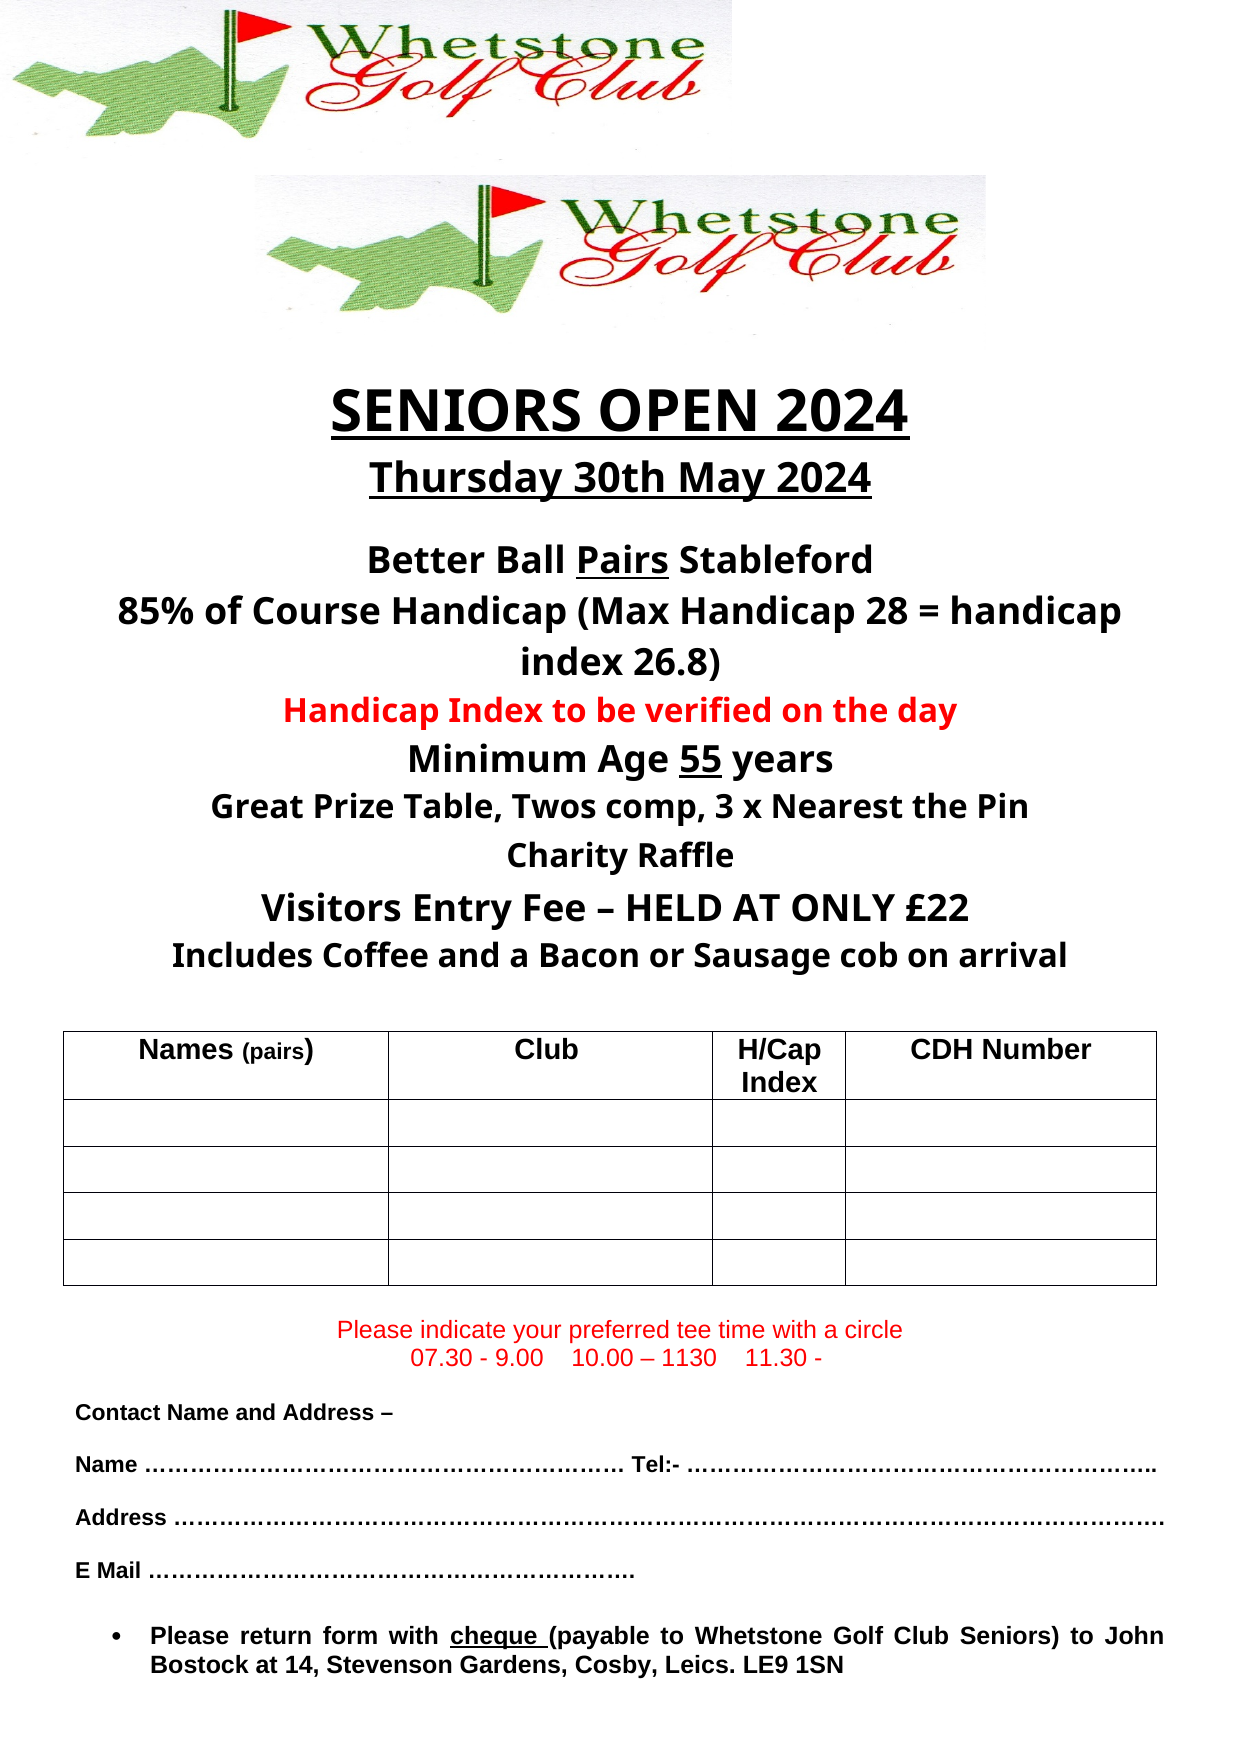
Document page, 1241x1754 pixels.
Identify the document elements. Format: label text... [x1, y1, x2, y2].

text Name ……………………………………………………… Tel:- …………………………………………………….. [75, 1451, 1165, 1478]
text SENIORS OPEN 2024 [75, 369, 1165, 448]
text Charity Raffle [75, 832, 1165, 877]
text Includes Coffee and a Bacon or Sausage cob on arrival [75, 932, 1165, 977]
table_cell [64, 1193, 388, 1238]
table_cell [64, 1100, 388, 1146]
table_cell [64, 1240, 388, 1285]
table_cell [846, 1100, 1156, 1146]
text Better Ball Pairs Stableford [75, 533, 1165, 584]
table_header CDH Number [846, 1032, 1156, 1099]
table_header Names (pairs) [64, 1032, 388, 1099]
text E Mail ………………………………………………………. [75, 1557, 1165, 1583]
list Please return form with cheque (payable to Whetstone Golf Club Seniors) to John Bostock at 14, Stevenson Gardens, Cosby, Leics. LE9 1SN [112, 1621, 1165, 1679]
table_cell [846, 1193, 1156, 1238]
text Visitors Entry Fee – HELD AT ONLY £22 [75, 881, 1165, 932]
text Handicap Index to be verified on the day [75, 687, 1165, 732]
table_cell [389, 1147, 712, 1192]
table_cell [389, 1240, 712, 1285]
text 07.30 - 9.00 10.00 – 1130 11.30 - [75, 1343, 1165, 1372]
text Contact Name and Address – [75, 1398, 1165, 1425]
text 85% of Course Handicap (Max Handicap 28 = handicap index 26.8) [75, 584, 1165, 687]
table_cell [713, 1100, 845, 1146]
table_cell [389, 1100, 712, 1146]
text Great Prize Table, Twos comp, 3 x Nearest the Pin [75, 783, 1165, 828]
table_cell [846, 1240, 1156, 1285]
table_cell [846, 1147, 1156, 1192]
text Please indicate your preferred tee time with a circle [75, 1315, 1165, 1343]
table_cell [713, 1240, 845, 1285]
picture [0, 0, 986, 350]
table_header Club [389, 1032, 712, 1099]
text Thursday 30th May 2024 [75, 448, 1165, 505]
table_cell [713, 1193, 845, 1238]
table_header H/Cap Index [713, 1032, 845, 1099]
text Minimum Age 55 years [75, 732, 1165, 783]
table_cell [64, 1147, 388, 1192]
table_cell [713, 1147, 845, 1192]
text Address …………………………………………………………………………………………………………………. [75, 1504, 1165, 1530]
table_cell [389, 1193, 712, 1238]
